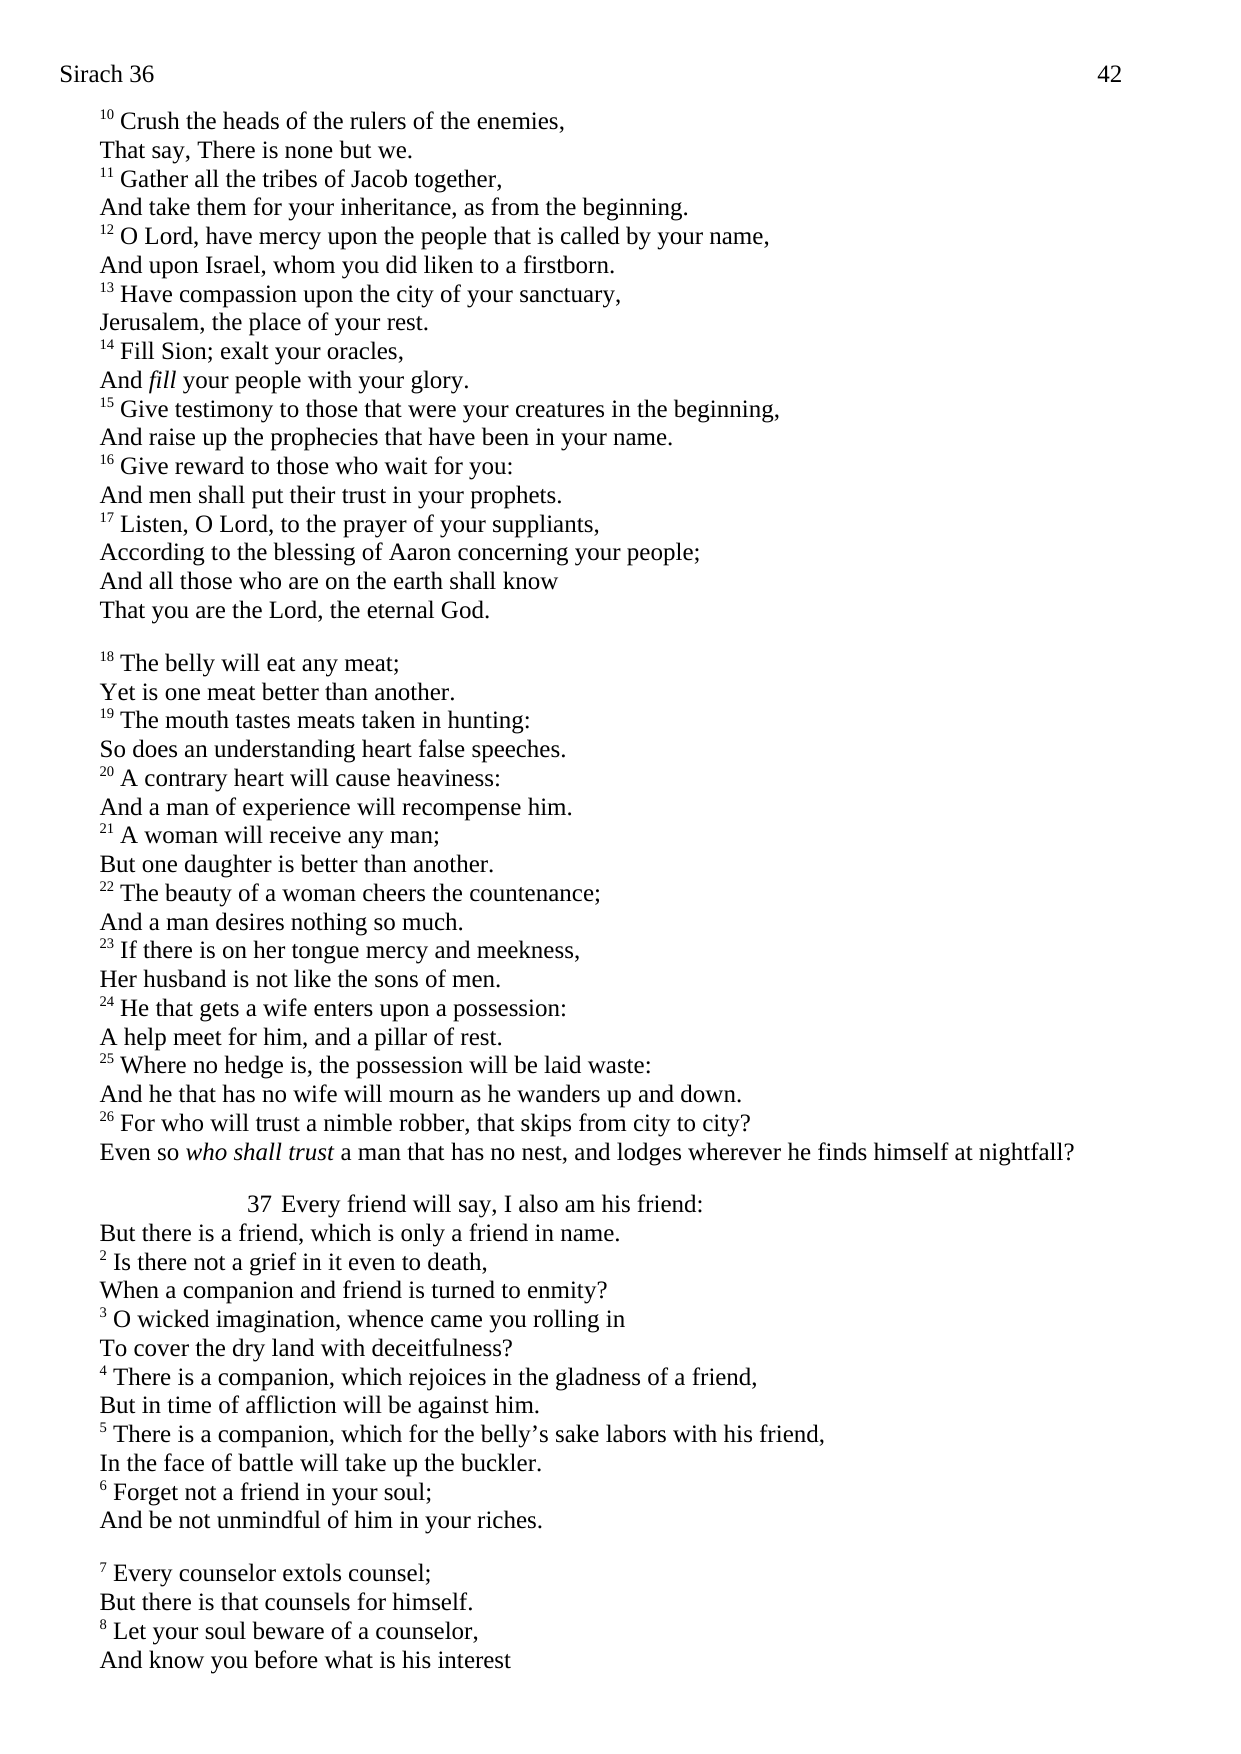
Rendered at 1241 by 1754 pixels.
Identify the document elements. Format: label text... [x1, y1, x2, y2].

text And men shall put their trust in your prophets. [99, 480, 1122, 509]
text But in time of affliction will be against him. [99, 1391, 1122, 1419]
text 18 The belly will eat any meat; [99, 648, 1122, 677]
text 21 A woman will receive any man; [99, 820, 1122, 849]
text And all those who are on the earth shall know [99, 566, 1122, 595]
text That you are the Lord, the eternal God. [99, 595, 1122, 624]
text 15 Give testimony to those that were your creatures in the beginning, [99, 394, 1122, 422]
text 16 Give reward to those who wait for you: [99, 451, 1122, 480]
text 26 For who will trust a nimble robber, that skips from city to city? [99, 1108, 1122, 1137]
text Even so who shall trust a man that has no nest, and lodges wherever he finds himself at nightfall? [99, 1137, 1122, 1165]
text 24 He that gets a wife enters upon a possession: [99, 993, 1122, 1022]
text So does an understanding heart false speeches. [99, 734, 1122, 763]
text 4 There is a companion, which rejoices in the gladness of a friend, [99, 1362, 1122, 1391]
text But there is a friend, which is only a friend in name. [99, 1218, 1122, 1247]
text 20 A contrary heart will cause heaviness: [99, 763, 1122, 792]
text 17 Listen, O Lord, to the prayer of your suppliants, [99, 509, 1122, 537]
text That say, There is none but we. [99, 135, 1122, 164]
text And be not unmindful of him in your riches. [99, 1506, 1122, 1534]
text And take them for your inheritance, as from the beginning. [99, 192, 1122, 221]
text And raise up the prophecies that have been in your name. [99, 422, 1122, 451]
text When a companion and friend is turned to enmity? [99, 1276, 1122, 1304]
text A help meet for him, and a pillar of rest. [99, 1022, 1122, 1050]
text But there is that counsels for himself. [99, 1587, 1122, 1616]
text 12 O Lord, have mercy upon the people that is called by your name, [99, 221, 1122, 250]
text 10 Crush the heads of the rulers of the enemies, [99, 106, 1122, 135]
text In the face of battle will take up the buckler. [99, 1448, 1122, 1477]
text Yet is one meat better than another. [99, 677, 1122, 705]
text 5 There is a companion, which for the belly’s sake labors with his friend, [99, 1419, 1122, 1448]
text 22 The beauty of a woman cheers the countenance; [99, 878, 1122, 907]
text 11 Gather all the tribes of Jacob together, [99, 164, 1122, 192]
text 7 Every counselor extols counsel; [99, 1558, 1122, 1587]
text To cover the dry land with deceitfulness? [99, 1333, 1122, 1362]
text According to the blessing of Aaron concerning your people; [99, 537, 1122, 566]
text Her husband is not like the sons of men. [99, 964, 1122, 993]
text And a man of experience will recompense him. [99, 792, 1122, 820]
text And fill your people with your glory. [99, 365, 1122, 394]
text And a man desires nothing so much. [99, 907, 1122, 935]
text 8 Let your soul beware of a counselor, [99, 1616, 1122, 1645]
text And know you before what is his interest [99, 1645, 1122, 1673]
text But one daughter is better than another. [99, 849, 1122, 878]
text 13 Have compassion upon the city of your sanctuary, [99, 279, 1122, 307]
text Jerusalem, the place of your rest. [99, 307, 1122, 336]
text 37Every friend will say, I also am his friend: [247, 1189, 1122, 1218]
text And upon Israel, whom you did liken to a firstborn. [99, 250, 1122, 279]
text And he that has no wife will mourn as he wanders up and down. [99, 1079, 1122, 1108]
text 14 Fill Sion; exalt your oracles, [99, 336, 1122, 365]
text 23 If there is on her tongue mercy and meekness, [99, 935, 1122, 964]
text 3 O wicked imagination, whence came you rolling in [99, 1304, 1122, 1333]
text 19 The mouth tastes meats taken in hunting: [99, 705, 1122, 734]
text 6 Forget not a friend in your soul; [99, 1477, 1122, 1506]
text 25 Where no hedge is, the possession will be laid waste: [99, 1050, 1122, 1079]
text 2 Is there not a grief in it even to death, [99, 1247, 1122, 1276]
